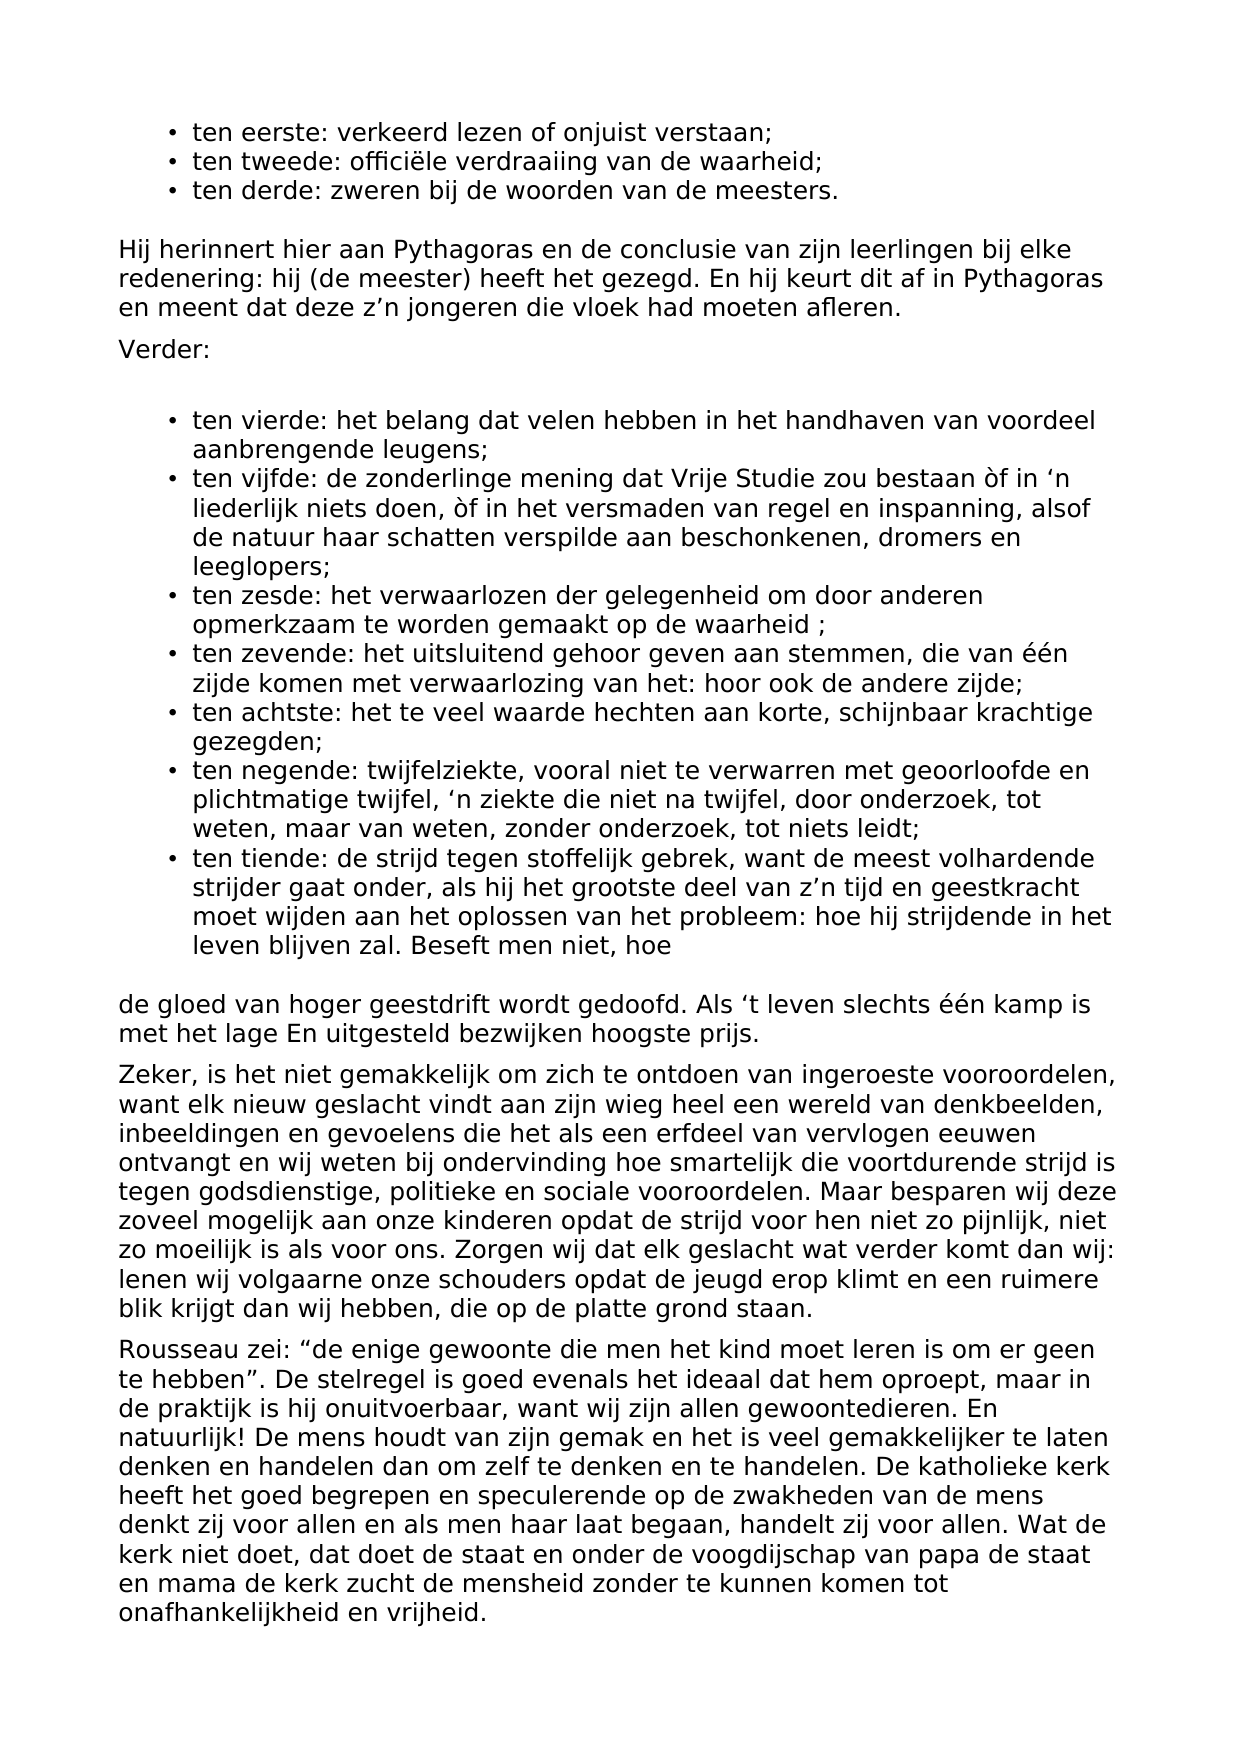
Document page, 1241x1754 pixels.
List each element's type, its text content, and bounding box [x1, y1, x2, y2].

list ten derde: zweren bij de woorden van de meesters. [177, 176, 1122, 206]
list ten achtste: het te veel waarde hechten aan korte, schijnbaar krachtige gezegden; [177, 698, 1122, 756]
list ten negende: twijfelziekte, vooral niet te verwarren met geoorloofde en plichtmatige twijfel, ‘n ziekte die niet na twijfel, door onderzoek, tot weten, maar van weten, zonder onderzoek, tot niets leidt; [177, 756, 1122, 844]
list ten eerste: verkeerd lezen of onjuist verstaan; [177, 118, 1122, 147]
list ten tiende: de strijd tegen stoffelijk gebrek, want de meest volhardende strijder gaat onder, als hij het grootste deel van z’n tijd en geestkracht moet wijden aan het oplossen van het probleem: hoe hij strijdende in het leven blijven zal. Beseft men niet, hoe [177, 844, 1122, 960]
text Verder: [118, 335, 1122, 364]
text Hij herinnert hier aan Pythagoras en de conclusie van zijn leerlingen bij elke redenering: hij (de meester) heeft het gezegd. En hij keurt dit af in Pythagoras en meent dat deze z’n jongeren die vloek had moeten afleren. [118, 235, 1122, 323]
text de gloed van hoger geestdrift wordt gedoofd. Als ‘t leven slechts één kamp is met het lage En uitgesteld bezwijken hoogste prijs. [118, 990, 1122, 1048]
list ten tweede: officiële verdraaiing van de waarheid; [177, 147, 1122, 176]
list ten vierde: het belang dat velen hebben in het handhaven van voordeel aanbrengende leugens; [177, 406, 1122, 464]
list ten vijfde: de zonderlinge mening dat Vrije Studie zou bestaan òf in ‘n liederlijk niets doen, òf in het versmaden van regel en inspanning, alsof de natuur haar schatten verspilde aan beschonkenen, dromers en leeglopers; [177, 464, 1122, 581]
list ten zesde: het verwaarlozen der gelegenheid om door anderen opmerkzaam te worden gemaakt op de waarheid ; [177, 581, 1122, 639]
text Zeker, is het niet gemakkelijk om zich te ontdoen van ingeroeste vooroordelen, want elk nieuw geslacht vindt aan zijn wieg heel een wereld van denkbeelden, inbeeldingen en gevoelens die het als een erfdeel van vervlogen eeuwen ontvangt en wij weten bij ondervinding hoe smartelijk die voortdurende strijd is tegen godsdienstige, politieke en sociale vooroordelen. Maar besparen wij deze zoveel mogelijk aan onze kinderen opdat de strijd voor hen niet zo pijnlijk, niet zo moeilijk is als voor ons. Zorgen wij dat elk geslacht wat verder komt dan wij: lenen wij volgaarne onze schouders opdat de jeugd erop klimt en een ruimere blik krijgt dan wij hebben, die op de platte grond staan. [118, 1061, 1122, 1323]
list ten zevende: het uitsluitend gehoor geven aan stemmen, die van één zijde komen met verwaarlozing van het: hoor ook de andere zijde; [177, 639, 1122, 698]
text Rousseau zei: “de enige gewoonte die men het kind moet leren is om er geen te hebben”. De stelregel is goed evenals het ideaal dat hem oproept, maar in de praktijk is hij onuitvoerbaar, want wij zijn allen gewoontedieren. En natuurlijk! De mens houdt van zijn gemak en het is veel gemakkelijker te laten denken en handelen dan om zelf te denken en te handelen. De katholieke kerk heeft het goed begrepen en speculerende op de zwakheden van de mens denkt zij voor allen en als men haar laat begaan, handelt zij voor allen. Wat de kerk niet doet, dat doet de staat en onder de voogdijschap van papa de staat en mama de kerk zucht de mensheid zonder te kunnen komen tot onafhankelijkheid en vrijheid. [118, 1336, 1122, 1627]
